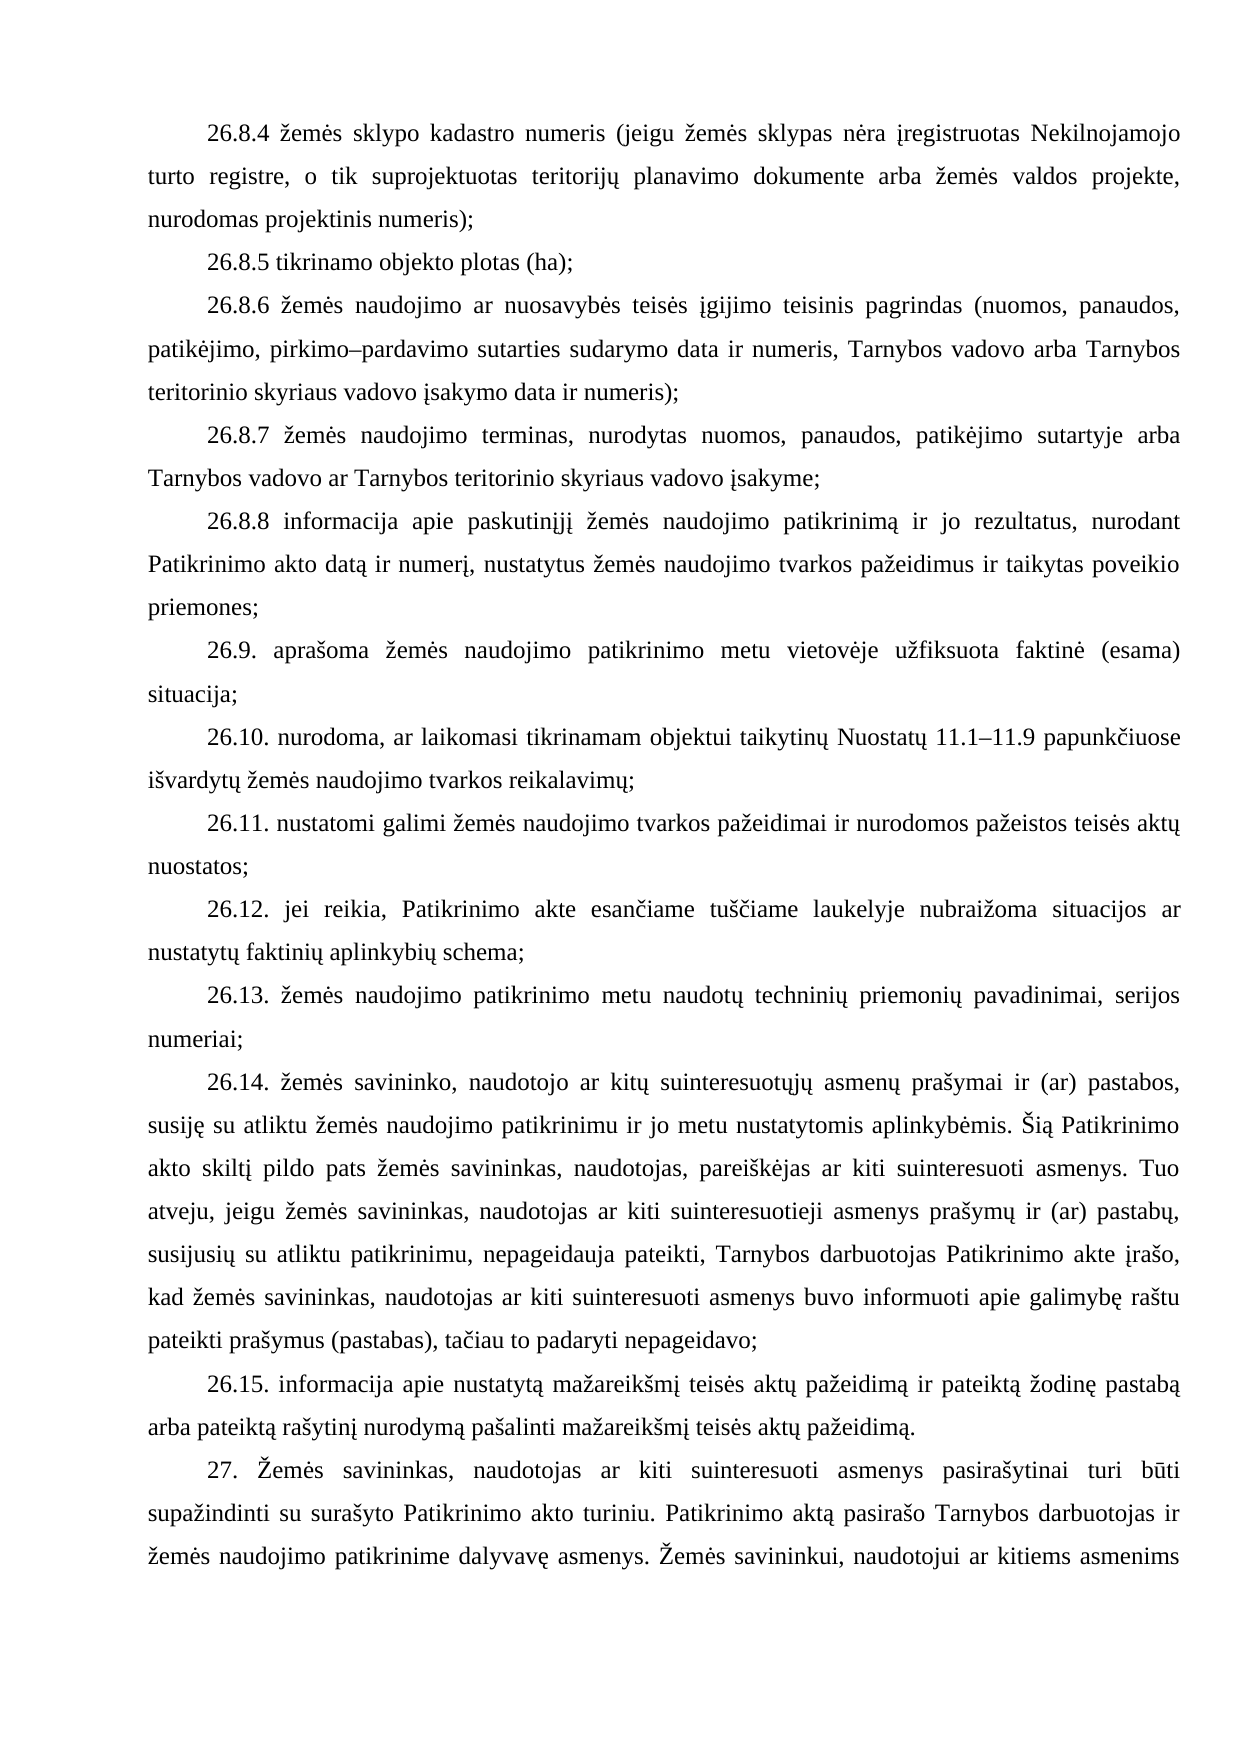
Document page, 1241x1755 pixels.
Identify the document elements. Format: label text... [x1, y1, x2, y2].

text 26.12. jei reikia, Patikrinimo akte esančiame tuščiame laukelyje nubraižoma situacijos ar nustatytų faktinių aplinkybių schema; [148, 894, 1181, 966]
text 26.8.4 žemės sklypo kadastro numeris (jeigu žemės sklypas nėra įregistruotas Nekilnojamojo turto registre, o tik suprojektuotas teritorijų planavimo dokumente arba žemės valdos projekte, nurodomas projektinis numeris); [148, 118, 1181, 233]
text 26.8.5 tikrinamo objekto plotas (ha); [148, 247, 1181, 276]
text 26.8.6 žemės naudojimo ar nuosavybės teisės įgijimo teisinis pagrindas (nuomos, panaudos, patikėjimo, pirkimo–pardavimo sutarties sudarymo data ir numeris, Tarnybos vadovo arba Tarnybos teritorinio skyriaus vadovo įsakymo data ir numeris); [148, 291, 1181, 406]
text 26.13. žemės naudojimo patikrinimo metu naudotų techninių priemonių pavadinimai, serijos numeriai; [148, 981, 1181, 1052]
text 26.10. nurodoma, ar laikomasi tikrinamam objektui taikytinų Nuostatų 11.1–11.9 papunkčiuose išvardytų žemės naudojimo tvarkos reikalavimų; [148, 722, 1181, 794]
text 26.8.8 informacija apie paskutinįjį žemės naudojimo patikrinimą ir jo rezultatus, nurodant Patikrinimo akto datą ir numerį, nustatytus žemės naudojimo tvarkos pažeidimus ir taikytas poveikio priemones; [148, 506, 1181, 621]
text 27. Žemės savininkas, naudotojas ar kiti suinteresuoti asmenys pasirašytinai turi būti supažindinti su surašyto Patikrinimo akto turiniu. Patikrinimo aktą pasirašo Tarnybos darbuotojas ir žemės naudojimo patikrinime dalyvavę asmenys. Žemės savininkui, naudotojui ar kitiems asmenims [148, 1455, 1181, 1570]
text 26.15. informacija apie nustatytą mažareikšmį teisės aktų pažeidimą ir pateiktą žodinę pastabą arba pateiktą rašytinį nurodymą pašalinti mažareikšmį teisės aktų pažeidimą. [148, 1369, 1181, 1441]
text 26.11. nustatomi galimi žemės naudojimo tvarkos pažeidimai ir nurodomos pažeistos teisės aktų nuostatos; [148, 808, 1181, 880]
text 26.9. aprašoma žemės naudojimo patikrinimo metu vietovėje užfiksuota faktinė (esama) situacija; [148, 636, 1181, 707]
text 26.14. žemės savininko, naudotojo ar kitų suinteresuotųjų asmenų prašymai ir (ar) pastabos, susiję su atliktu žemės naudojimo patikrinimu ir jo metu nustatytomis aplinkybėmis. Šią Patikrinimo akto skiltį pildo pats žemės savininkas, naudotojas, pareiškėjas ar kiti suinteresuoti asmenys. Tuo atveju, jeigu žemės savininkas, naudotojas ar kiti suinteresuotieji asmenys prašymų ir (ar) pastabų, susijusių su atliktu patikrinimu, nepageidauja pateikti, Tarnybos darbuotojas Patikrinimo akte įrašo, kad žemės savininkas, naudotojas ar kiti suinteresuoti asmenys buvo informuoti apie galimybę raštu pateikti prašymus (pastabas), tačiau to padaryti nepageidavo; [148, 1067, 1181, 1354]
text 26.8.7 žemės naudojimo terminas, nurodytas nuomos, panaudos, patikėjimo sutartyje arba Tarnybos vadovo ar Tarnybos teritorinio skyriaus vadovo įsakyme; [148, 420, 1181, 492]
